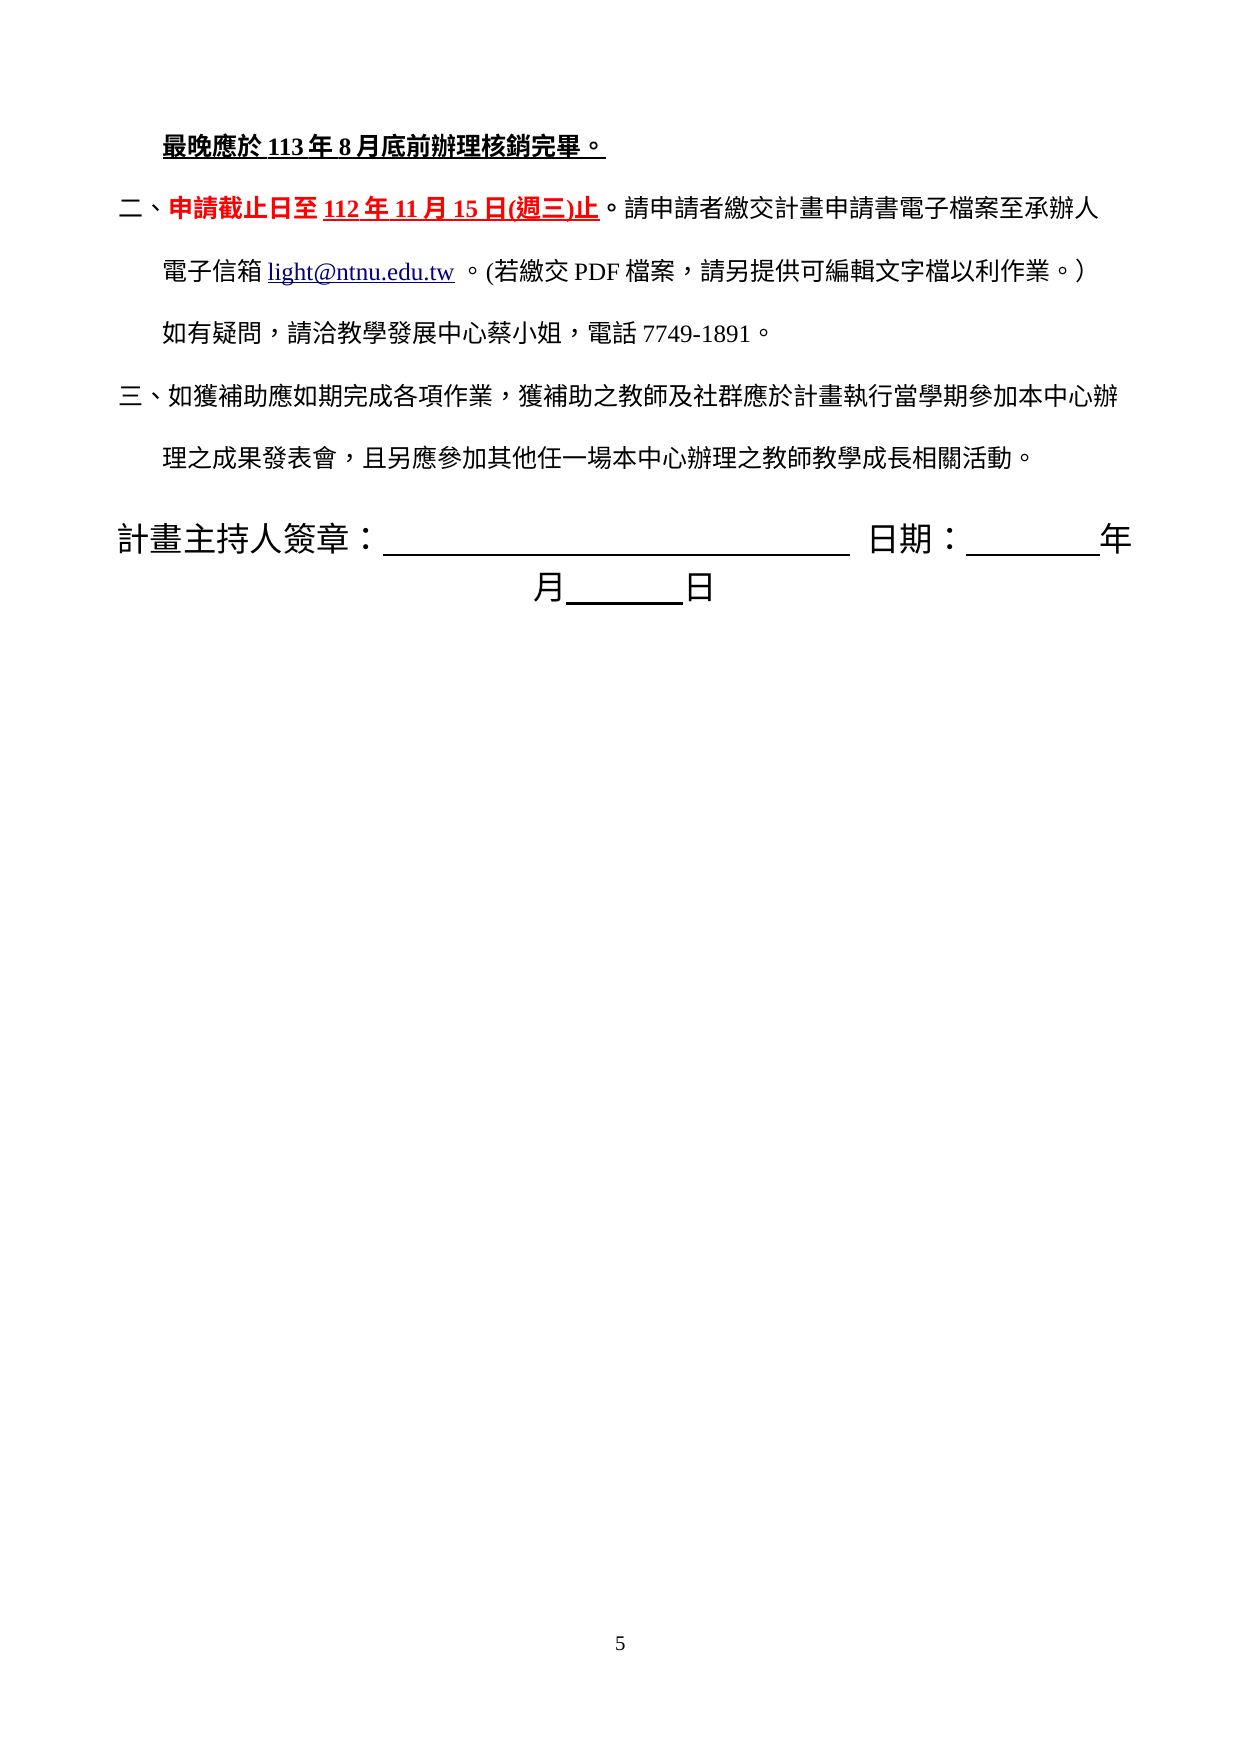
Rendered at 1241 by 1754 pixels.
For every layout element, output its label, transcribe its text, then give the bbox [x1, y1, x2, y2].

text 二、申請截止日至112年11月15日(週三)止。請申請者繳交計畫申請書電子檔案至承辦人電子信箱light@ntnu.edu.tw 。(若繳交PDF檔案，請另提供可編輯文字檔以利作業。）如有疑問，請洽教學發展中心蔡小姐，電話7749-1891。 [118, 165, 1122, 353]
text 計畫主持人簽章： 日期： 年 月 日 [81, 513, 1168, 609]
text 一、計畫期程：自113年2月1日至113年7月31日止。請於計畫期程內完成經費核銷作業，最晚應於113年8月底前辦理核銷完畢。 [118, 103, 1122, 165]
text 三、如獲補助應如期完成各項作業，獲補助之教師及社群應於計畫執行當學期參加本中心辦理之成果發表會，且另應參加其他任一場本中心辦理之教師教學成長相關活動。 [118, 353, 1122, 478]
